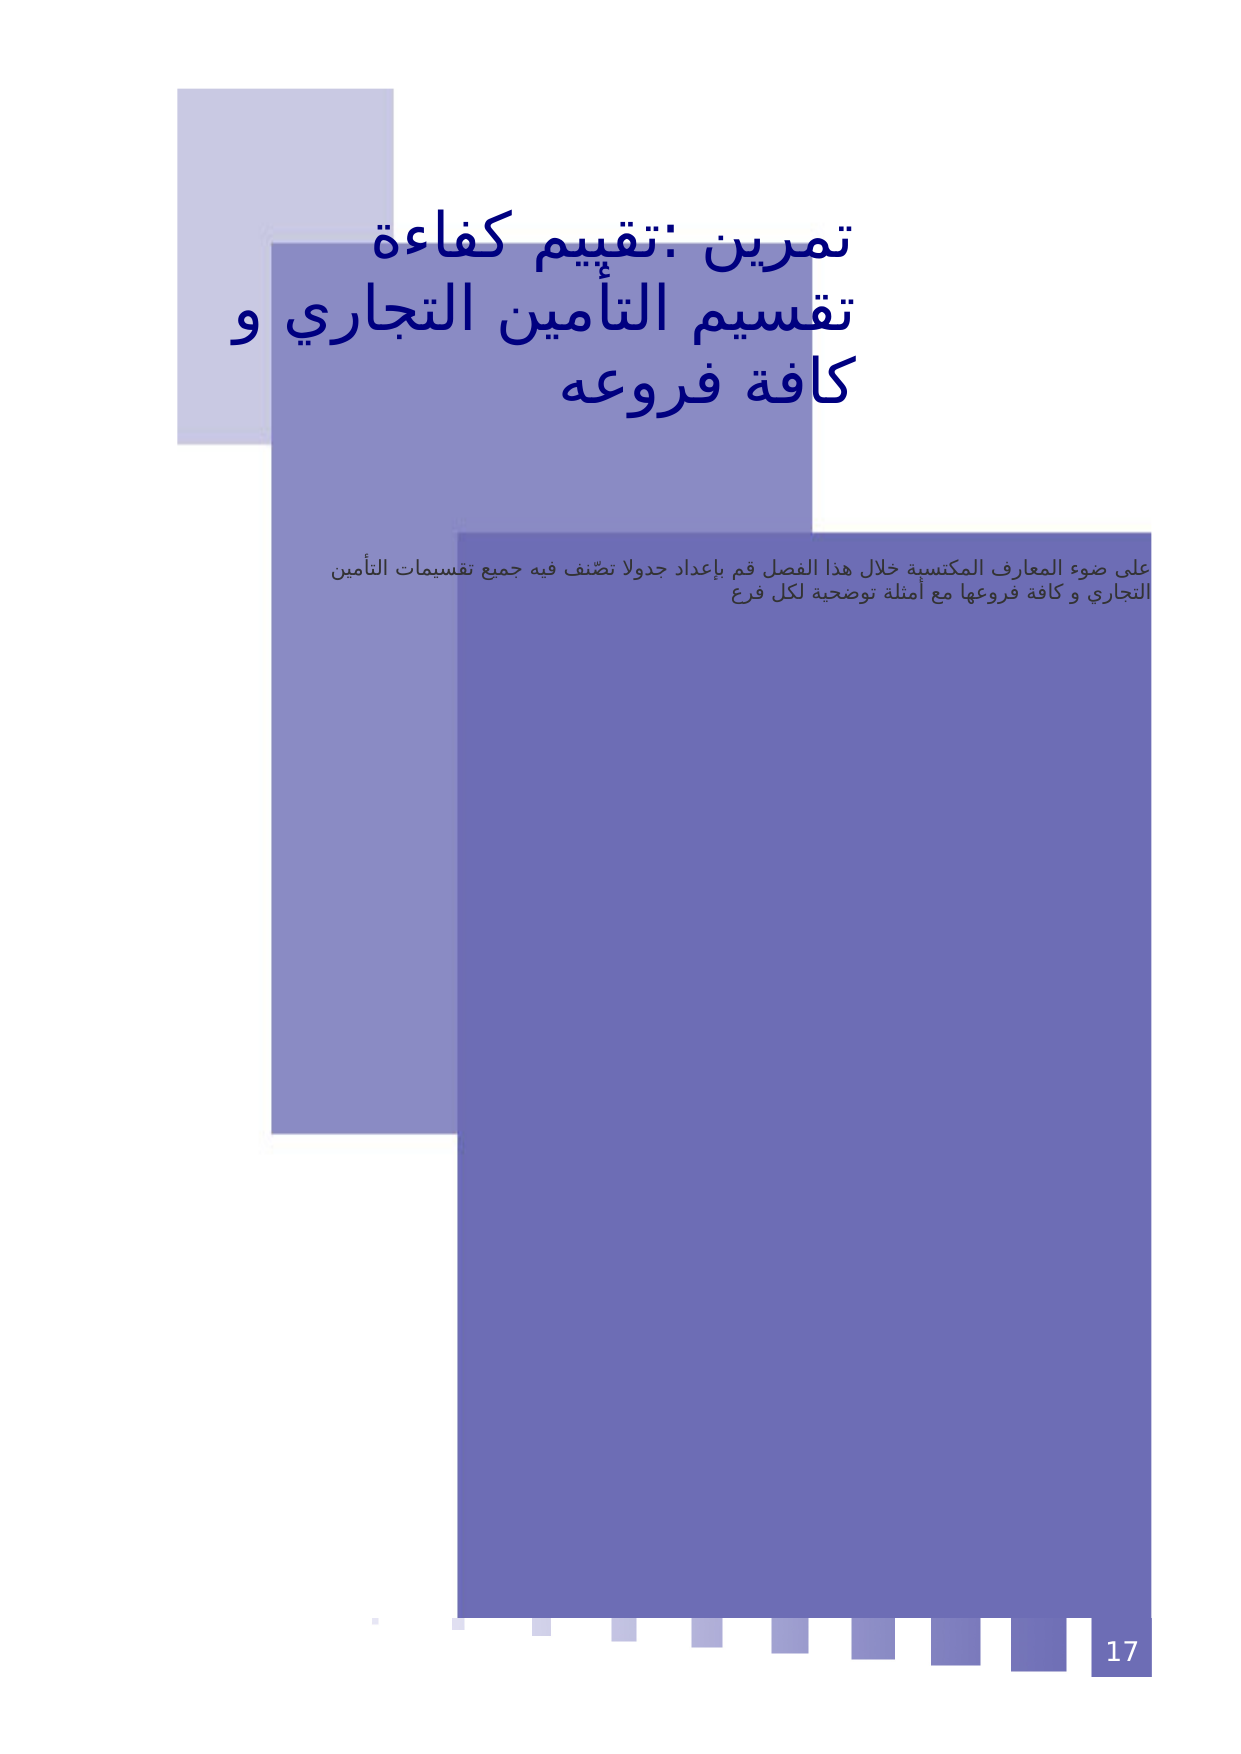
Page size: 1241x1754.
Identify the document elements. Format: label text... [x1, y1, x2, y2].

text على ضوء المعارف المكتسبة خلال هذا الفصل قم بإعداد جدولا تصّنف فيه جميع تقسيمات التأمين التجاري و كافة فروعها مع أمثلة توضحية لكل فرع [266, 556, 1152, 605]
text VI [903, 227, 1104, 308]
picture [177, 88, 1152, 1677]
title VI-تمرين :تقييم كفاءة تقسيم التأمين التجاري و كافة فروعه [213, 199, 856, 418]
